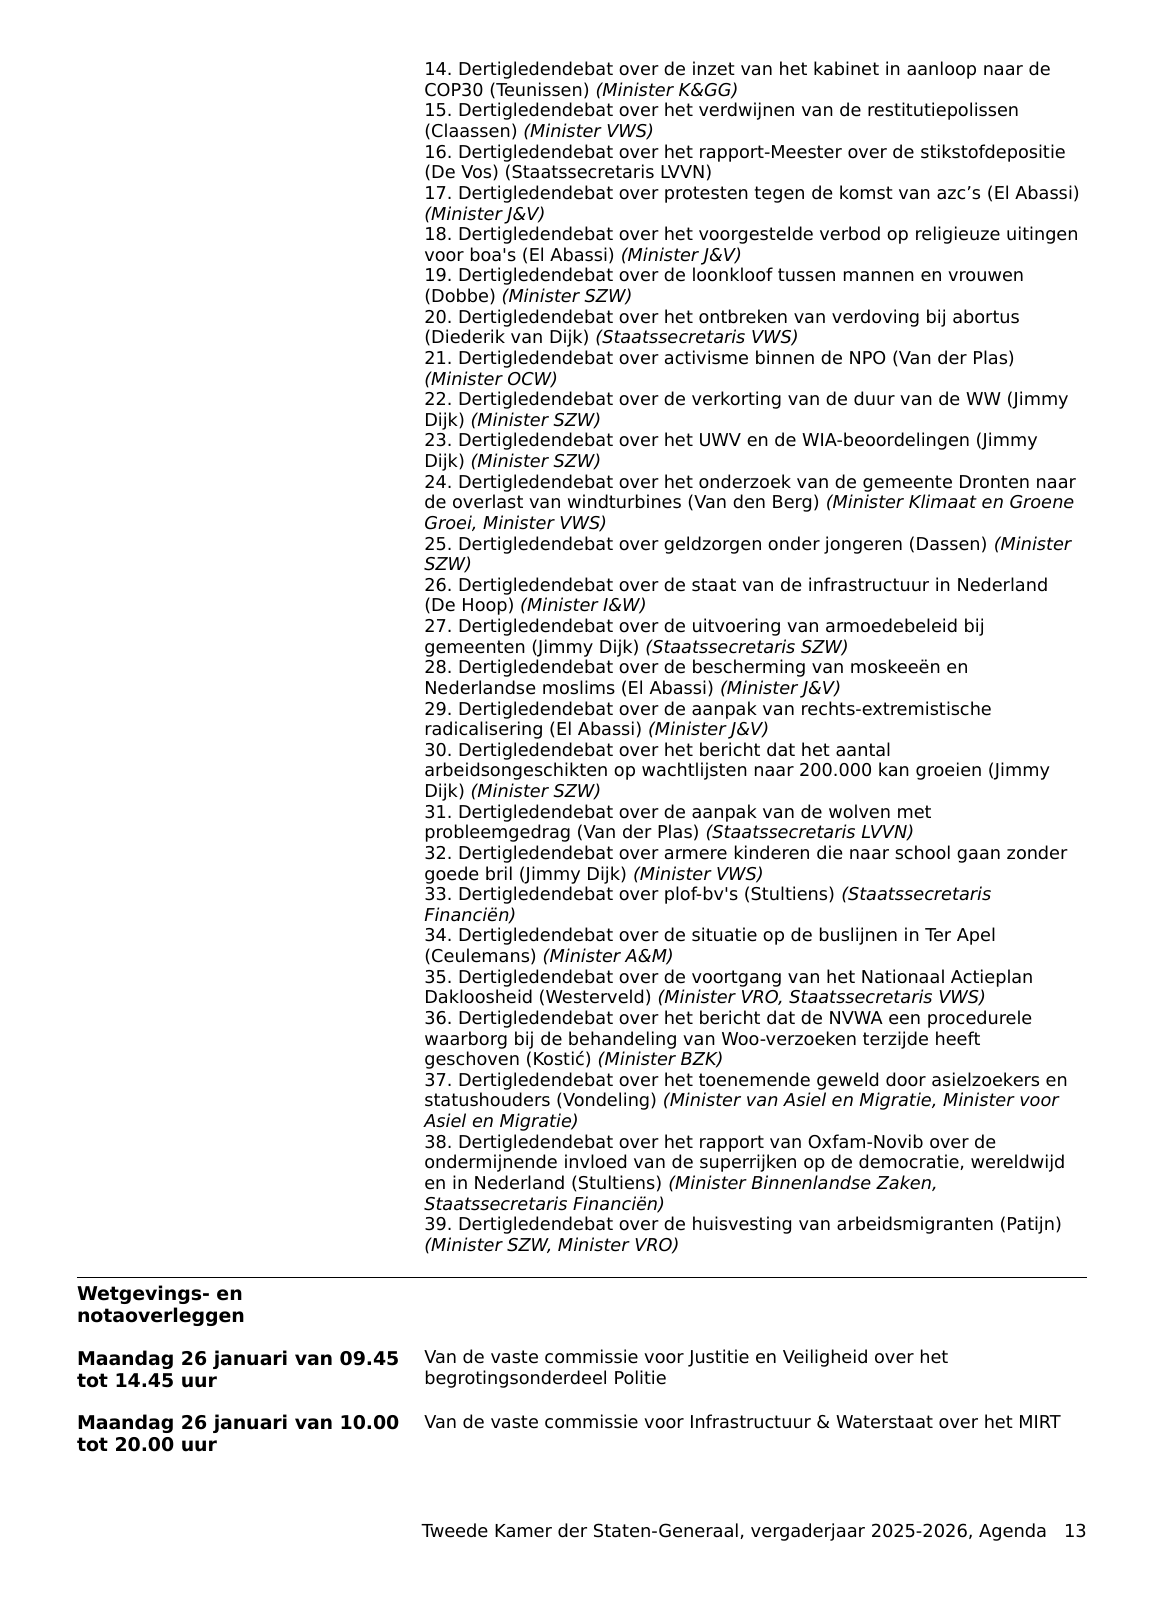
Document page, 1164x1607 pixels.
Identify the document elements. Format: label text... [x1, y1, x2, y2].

table_cell 36. Dertigledendebat over het bericht dat de NVWA een procedurele waarborg bij de behandeling van Woo-verzoeken terzijde heeft geschoven (Kostić) (Minister BZK) [418, 1008, 1087, 1070]
table_cell 25. Dertigledendebat over geldzorgen onder jongeren (Dassen) (Minister SZW) [418, 534, 1087, 575]
table_cell 32. Dertigledendebat over armere kinderen die naar school gaan zonder goede bril (Jimmy Dijk) (Minister VWS) [418, 843, 1087, 884]
table_cell [77, 1391, 401, 1412]
table_cell 37. Dertigledendebat over het toenemende geweld door asielzoekers en statushouders (Vondeling) (Minister van Asiel en Migratie, Minister voor Asiel en Migratie) [418, 1070, 1087, 1132]
table_cell 33. Dertigledendebat over plof-bv's (Stultiens) (Staatssecretaris Financiën) [418, 884, 1087, 925]
table_cell [401, 472, 418, 533]
table_cell [77, 1327, 401, 1347]
table_cell 29. Dertigledendebat over de aanpak van rechts-extremistische radicalisering (El Abassi) (Minister J&V) [418, 699, 1087, 740]
table_cell 22. Dertigledendebat over de verkorting van de duur van de WW (Jimmy Dijk) (Minister SZW) [418, 389, 1087, 430]
table_cell 28. Dertigledendebat over de bescherming van moskeeën en Nederlandse moslims (El Abassi) (Minister J&V) [418, 657, 1087, 698]
table_cell 19. Dertigledendebat over de loonkloof tussen mannen en vrouwen (Dobbe) (Minister SZW) [418, 265, 1087, 307]
table_cell 16. Dertigledendebat over het rapport-Meester over de stikstofdepositie (De Vos) (Staatssecretaris LVVN) [418, 142, 1087, 183]
table_cell 31. Dertigledendebat over de aanpak van de wolven met probleemgedrag (Van der Plas) (Staatssecretaris LVVN) [418, 802, 1087, 843]
table_cell [77, 100, 401, 142]
table_cell [77, 740, 401, 802]
table_cell [401, 843, 418, 884]
table_cell [77, 1214, 401, 1255]
table_cell [401, 657, 418, 698]
table_cell [77, 616, 401, 657]
table_cell 26. Dertigledendebat over de staat van de infrastructuur in Nederland (De Hoop) (Minister I&W) [418, 575, 1087, 616]
table_cell [401, 884, 418, 925]
table_cell [77, 1070, 401, 1132]
table_cell [401, 616, 418, 657]
table_cell [401, 1132, 418, 1214]
table_cell [77, 967, 401, 1008]
table_cell 21. Dertigledendebat over activisme binnen de NPO (Van der Plas) (Minister OCW) [418, 348, 1087, 389]
table_cell [77, 142, 401, 183]
table_cell 35. Dertigledendebat over de voortgang van het Nationaal Actieplan Dakloosheid (Westerveld) (Minister VRO, Staatssecretaris VWS) [418, 967, 1087, 1008]
table_cell 20. Dertigledendebat over het ontbreken van verdoving bij abortus (Diederik van Dijk) (Staatssecretaris VWS) [418, 307, 1087, 348]
table_cell [77, 59, 401, 100]
table_cell [77, 430, 401, 472]
table_cell [77, 843, 401, 884]
table_cell [77, 1132, 401, 1214]
table_cell [401, 1214, 418, 1255]
table_cell [77, 224, 401, 265]
table_cell [77, 1008, 401, 1070]
table_cell [418, 1327, 1087, 1347]
table_cell [77, 472, 401, 533]
table_cell [401, 1070, 418, 1132]
table_cell [77, 925, 401, 967]
table_cell [401, 265, 418, 307]
table_cell 23. Dertigledendebat over het UWV en de WIA-beoordelingen (Jimmy Dijk) (Minister SZW) [418, 430, 1087, 472]
table_cell [401, 575, 418, 616]
table_cell [401, 1348, 418, 1391]
table_cell [401, 183, 418, 224]
table_cell [401, 967, 418, 1008]
table_cell [401, 389, 418, 430]
table_cell Van de vaste commissie voor Justitie en Veiligheid over het begrotingsonderdeel Politie [418, 1348, 1087, 1391]
table_cell [401, 534, 418, 575]
table_cell Van de vaste commissie voor Infrastructuur & Waterstaat over het MIRT [418, 1412, 1087, 1456]
table_cell [401, 142, 418, 183]
table_cell Maandag 26 januari van 10.00 tot 20.00 uur [77, 1412, 401, 1456]
table_cell 34. Dertigledendebat over de situatie op de buslijnen in Ter Apel (Ceulemans) (Minister A&M) [418, 925, 1087, 967]
table_cell [77, 389, 401, 430]
table_cell 39. Dertigledendebat over de huisvesting van arbeidsmigranten (Patijn) (Minister SZW, Minister VRO) [418, 1214, 1087, 1255]
table_cell [401, 307, 418, 348]
table_cell 17. Dertigledendebat over protesten tegen de komst van azc’s (El Abassi) (Minister J&V) [418, 183, 1087, 224]
table_cell [77, 575, 401, 616]
table_cell [77, 183, 401, 224]
table_header Wetgevings- en notaoverleggen [77, 1278, 401, 1327]
table_cell [401, 1391, 418, 1412]
table_cell [401, 802, 418, 843]
table_cell [401, 100, 418, 142]
table_cell 15. Dertigledendebat over het verdwijnen van de restitutiepolissen (Claassen) (Minister VWS) [418, 100, 1087, 142]
table_cell [401, 1327, 418, 1347]
table_cell [77, 657, 401, 698]
table_cell Maandag 26 januari van 09.45 tot 14.45 uur [77, 1348, 401, 1391]
table_cell [401, 925, 418, 967]
table_cell [401, 1008, 418, 1070]
table_cell 24. Dertigledendebat over het onderzoek van de gemeente Dronten naar de overlast van windturbines (Van den Berg) (Minister Klimaat en Groene Groei, Minister VWS) [418, 472, 1087, 533]
table_cell [77, 534, 401, 575]
table_cell 38. Dertigledendebat over het rapport van Oxfam-Novib over de ondermijnende invloed van de superrijken op de democratie, wereldwijd en in Nederland (Stultiens) (Minister Binnenlandse Zaken, Staatssecretaris Financiën) [418, 1132, 1087, 1214]
table_cell [401, 430, 418, 472]
table_cell [77, 884, 401, 925]
table_cell 18. Dertigledendebat over het voorgestelde verbod op religieuze uitingen voor boa's (El Abassi) (Minister J&V) [418, 224, 1087, 265]
table_cell [77, 699, 401, 740]
table_cell [77, 265, 401, 307]
table_header [401, 1278, 418, 1327]
table_cell [77, 802, 401, 843]
table_cell [401, 1412, 418, 1456]
table_cell [77, 307, 401, 348]
table_cell [401, 59, 418, 100]
table_cell [401, 224, 418, 265]
table_header [418, 1278, 1087, 1327]
table_cell [401, 699, 418, 740]
table_cell [418, 1391, 1087, 1412]
table_cell [401, 740, 418, 802]
table_cell 30. Dertigledendebat over het bericht dat het aantal arbeidsongeschikten op wachtlijsten naar 200.000 kan groeien (Jimmy Dijk) (Minister SZW) [418, 740, 1087, 802]
table_cell [77, 348, 401, 389]
table_cell 27. Dertigledendebat over de uitvoering van armoedebeleid bij gemeenten (Jimmy Dijk) (Staatssecretaris SZW) [418, 616, 1087, 657]
table_cell 14. Dertigledendebat over de inzet van het kabinet in aanloop naar de COP30 (Teunissen) (Minister K&GG) [418, 59, 1087, 100]
table_cell [401, 348, 418, 389]
